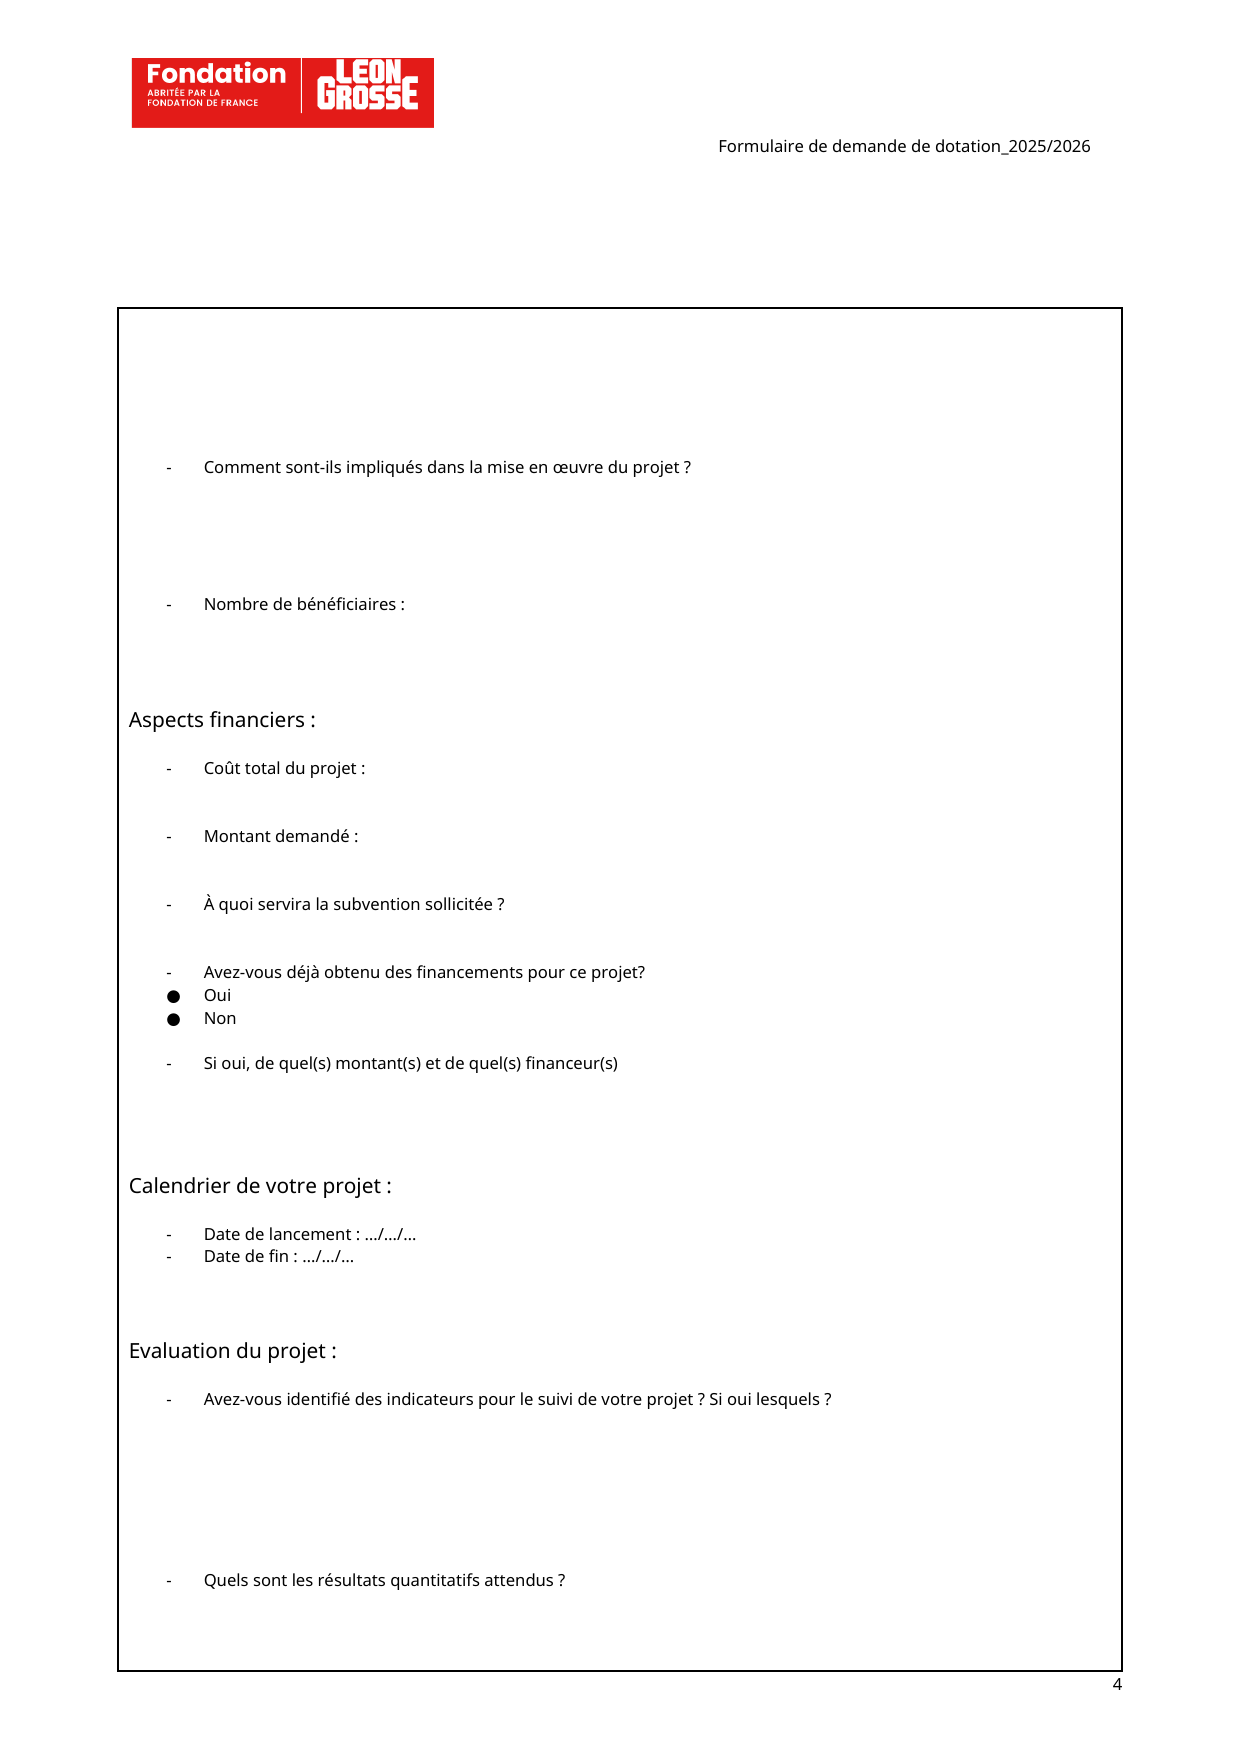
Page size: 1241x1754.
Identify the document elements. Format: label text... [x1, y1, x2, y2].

picture [118, 58, 439, 141]
table_cell Comment sont-ils impliqués dans la mise en œuvre du projet ? Nombre de bénéficiaires : Aspects financiers : Coût total du projet : Montant demandé : À quoi servira la subvention sollicitée ? Avez-vous déjà obtenu des financements pour ce projet? Oui Non Si oui, de quel(s) montant(s) et de quel(s) financeur(s) Calendrier de votre projet : Date de lancement : …/…/… Date de fin : …/…/… Evaluation du projet : Avez-vous identifié des indicateurs pour le suivi de votre projet ? Si oui lesquels ? Quels sont les résultats quantitatifs attendus ? [119, 309, 1121, 1670]
